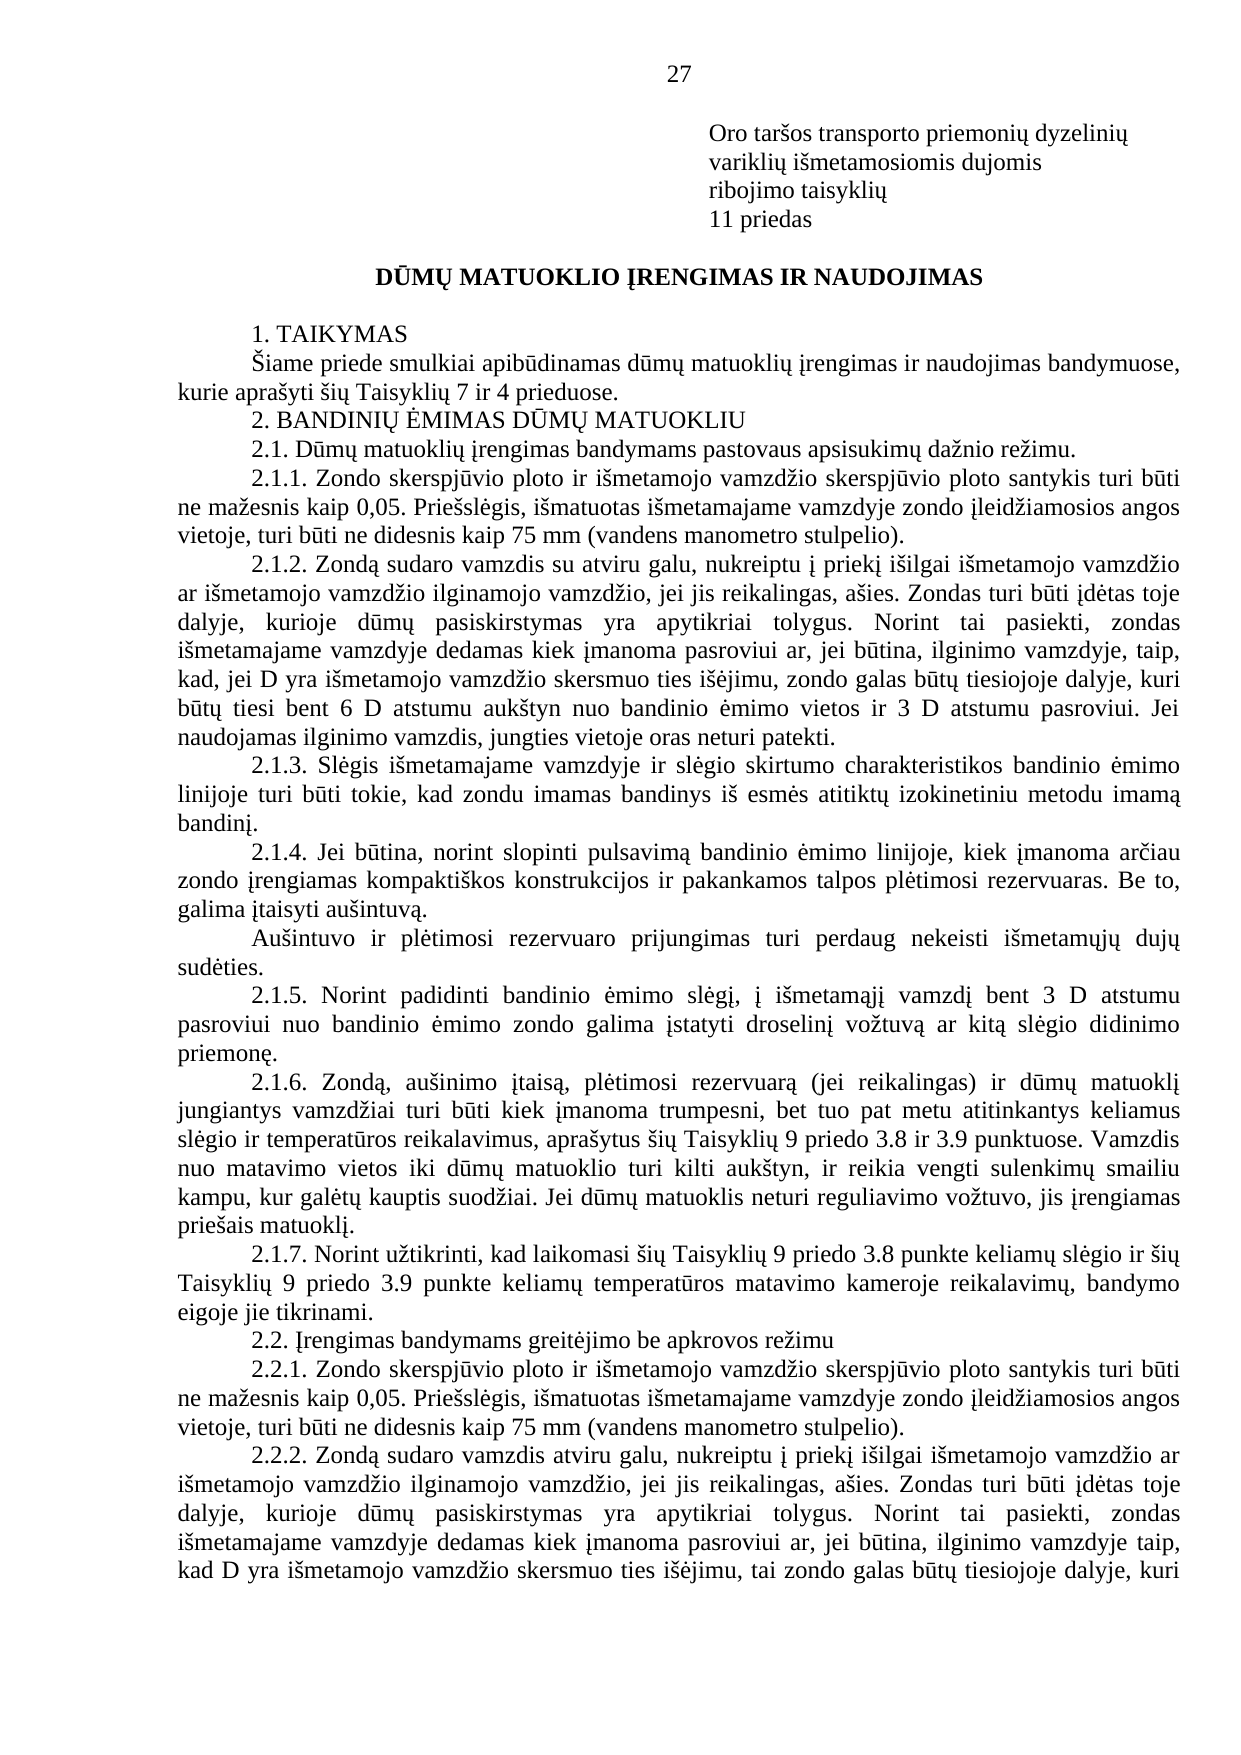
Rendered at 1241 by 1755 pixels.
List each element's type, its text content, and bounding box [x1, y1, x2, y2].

text ribojimo taisyklių [177, 176, 1181, 204]
text 2. BANDINIŲ ĖMIMAS DŪMŲ MATUOKLIU [177, 406, 1181, 434]
text 2.2. Įrengimas bandymams greitėjimo be apkrovos režimu [177, 1326, 1181, 1354]
text Oro taršos transporto priemonių dyzelinių [709, 118, 1181, 147]
text 2.1.7. Norint užtikrinti, kad laikomasi šių Taisyklių 9 priedo 3.8 punkte keliamų slėgio ir šių Taisyklių 9 priedo 3.9 punkte keliamų temperatūros matavimo kameroje reikalavimų, bandymo eigoje jie tikrinami. [177, 1239, 1181, 1326]
text 2.1.4. Jei būtina, norint slopinti pulsavimą bandinio ėmimo linijoje, kiek įmanoma arčiau zondo įrengiamas kompaktiškos konstrukcijos ir pakankamos talpos plėtimosi rezervuaras. Be to, galima įtaisyti aušintuvą. [177, 837, 1181, 923]
text 11 priedas [177, 204, 1181, 233]
text 2.2.2. Zondą sudaro vamzdis atviru galu, nukreiptu į priekį išilgai išmetamojo vamzdžio ar išmetamojo vamzdžio ilginamojo vamzdžio, jei jis reikalingas, ašies. Zondas turi būti įdėtas toje dalyje, kurioje dūmų pasiskirstymas yra apytikriai tolygus. Norint tai pasiekti, zondas išmetamajame vamzdyje dedamas kiek įmanoma pasroviui ar, jei būtina, ilginimo vamzdyje taip, kad D yra išmetamojo vamzdžio skersmuo ties išėjimu, tai zondo galas būtų tiesiojoje dalyje, kuri [177, 1441, 1181, 1584]
text 2.1.2. Zondą sudaro vamzdis su atviru galu, nukreiptu į priekį išilgai išmetamojo vamzdžio ar išmetamojo vamzdžio ilginamojo vamzdžio, jei jis reikalingas, ašies. Zondas turi būti įdėtas toje dalyje, kurioje dūmų pasiskirstymas yra apytikriai tolygus. Norint tai pasiekti, zondas išmetamajame vamzdyje dedamas kiek įmanoma pasroviui ar, jei būtina, ilginimo vamzdyje, taip, kad, jei D yra išmetamojo vamzdžio skersmuo ties išėjimu, zondo galas būtų tiesiojoje dalyje, kuri būtų tiesi bent 6 D atstumu aukštyn nuo bandinio ėmimo vietos ir 3 D atstumu pasroviui. Jei naudojamas ilginimo vamzdis, jungties vietoje oras neturi patekti. [177, 549, 1181, 751]
text 2.1.3. Slėgis išmetamajame vamzdyje ir slėgio skirtumo charakteristikos bandinio ėmimo linijoje turi būti tokie, kad zondu imamas bandinys iš esmės atitiktų izokinetiniu metodu imamą bandinį. [177, 751, 1181, 837]
text DŪMŲ MATUOKLIO ĮRENGIMAS IR NAUDOJIMAS [177, 262, 1181, 291]
text 2.1.1. Zondo skerspjūvio ploto ir išmetamojo vamzdžio skerspjūvio ploto santykis turi būti ne mažesnis kaip 0,05. Priešslėgis, išmatuotas išmetamajame vamzdyje zondo įleidžiamosios angos vietoje, turi būti ne didesnis kaip 75 mm (vandens manometro stulpelio). [177, 463, 1181, 549]
text Aušintuvo ir plėtimosi rezervuaro prijungimas turi perdaug nekeisti išmetamųjų dujų sudėties. [177, 923, 1181, 981]
text 2.1. Dūmų matuoklių įrengimas bandymams pastovaus apsisukimų dažnio režimu. [177, 434, 1181, 463]
text 2.2.1. Zondo skerspjūvio ploto ir išmetamojo vamzdžio skerspjūvio ploto santykis turi būti ne mažesnis kaip 0,05. Priešslėgis, išmatuotas išmetamajame vamzdyje zondo įleidžiamosios angos vietoje, turi būti ne didesnis kaip 75 mm (vandens manometro stulpelio). [177, 1354, 1181, 1441]
text 2.1.5. Norint padidinti bandinio ėmimo slėgį, į išmetamąjį vamzdį bent 3 D atstumu pasroviui nuo bandinio ėmimo zondo galima įstatyti droselinį vožtuvą ar kitą slėgio didinimo priemonę. [177, 981, 1181, 1067]
text 2.1.6. Zondą, aušinimo įtaisą, plėtimosi rezervuarą (jei reikalingas) ir dūmų matuoklį jungiantys vamzdžiai turi būti kiek įmanoma trumpesni, bet tuo pat metu atitinkantys keliamus slėgio ir temperatūros reikalavimus, aprašytus šių Taisyklių 9 priedo 3.8 ir 3.9 punktuose. Vamzdis nuo matavimo vietos iki dūmų matuoklio turi kilti aukštyn, ir reikia vengti sulenkimų smailiu kampu, kur galėtų kauptis suodžiai. Jei dūmų matuoklis neturi reguliavimo vožtuvo, jis įrengiamas priešais matuoklį. [177, 1067, 1181, 1239]
text variklių išmetamosiomis dujomis [177, 147, 1181, 176]
text Šiame priede smulkiai apibūdinamas dūmų matuoklių įrengimas ir naudojimas bandymuose, kurie aprašyti šių Taisyklių 7 ir 4 prieduose. [177, 348, 1181, 406]
text 1. TAIKYMAS [177, 319, 1181, 348]
